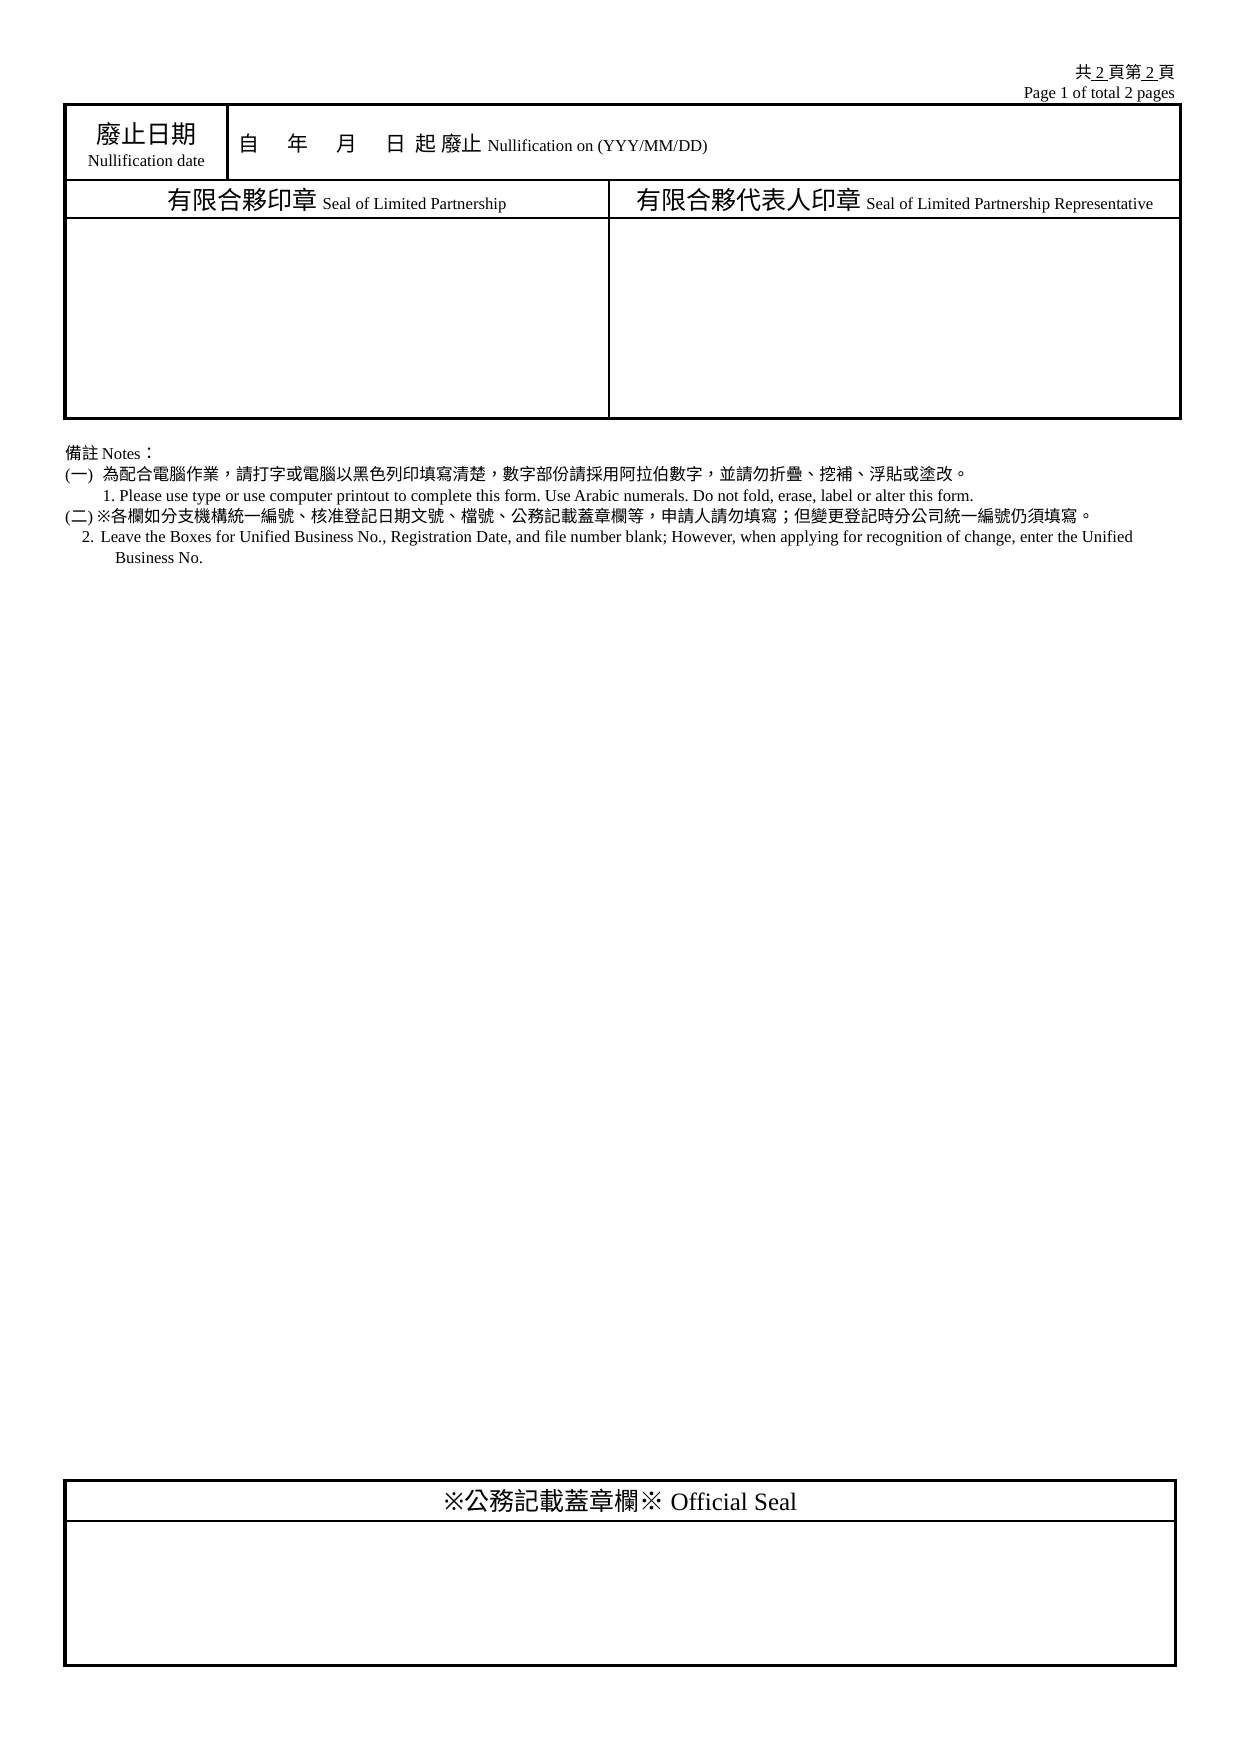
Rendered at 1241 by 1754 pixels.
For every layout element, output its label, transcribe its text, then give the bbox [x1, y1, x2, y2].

table_cell [67, 219, 608, 417]
table_cell 有限合夥印章Seal of Limited Partnership [67, 181, 608, 217]
text (二) ※各欄如分支機構統一編號、核准登記日期文號、檔號、公務記載蓋章欄等，申請人請勿填寫；但變更登記時分公司統一編號仍須填寫。 [65, 505, 1175, 526]
table_cell 廢止日期 Nullification date [67, 106, 226, 179]
text 1. Please use type or use computer printout to complete this form. Use Arabic numerals. Do not fold, erase, label or alter this form. [102, 484, 1175, 505]
table_cell 自 年 月 日 起 廢止 Nullification on (YYY/MM/DD) [229, 106, 1179, 179]
table_cell [610, 219, 1179, 417]
text Business No. [65, 547, 1175, 568]
text 備註Notes： [65, 443, 1175, 464]
text 2. Leave the Boxes for Unified Business No., Registration Date, and file number blank; However, when applying for recognition of change, enter the Unified [65, 526, 1175, 547]
table_cell 有限合夥代表人印章Seal of Limited Partnership Representative [610, 181, 1179, 217]
list 為配合電腦作業，請打字或電腦以黑色列印填寫清楚，數字部份請採用阿拉伯數字，並請勿折疊、挖補、浮貼或塗改。 [65, 464, 1175, 484]
